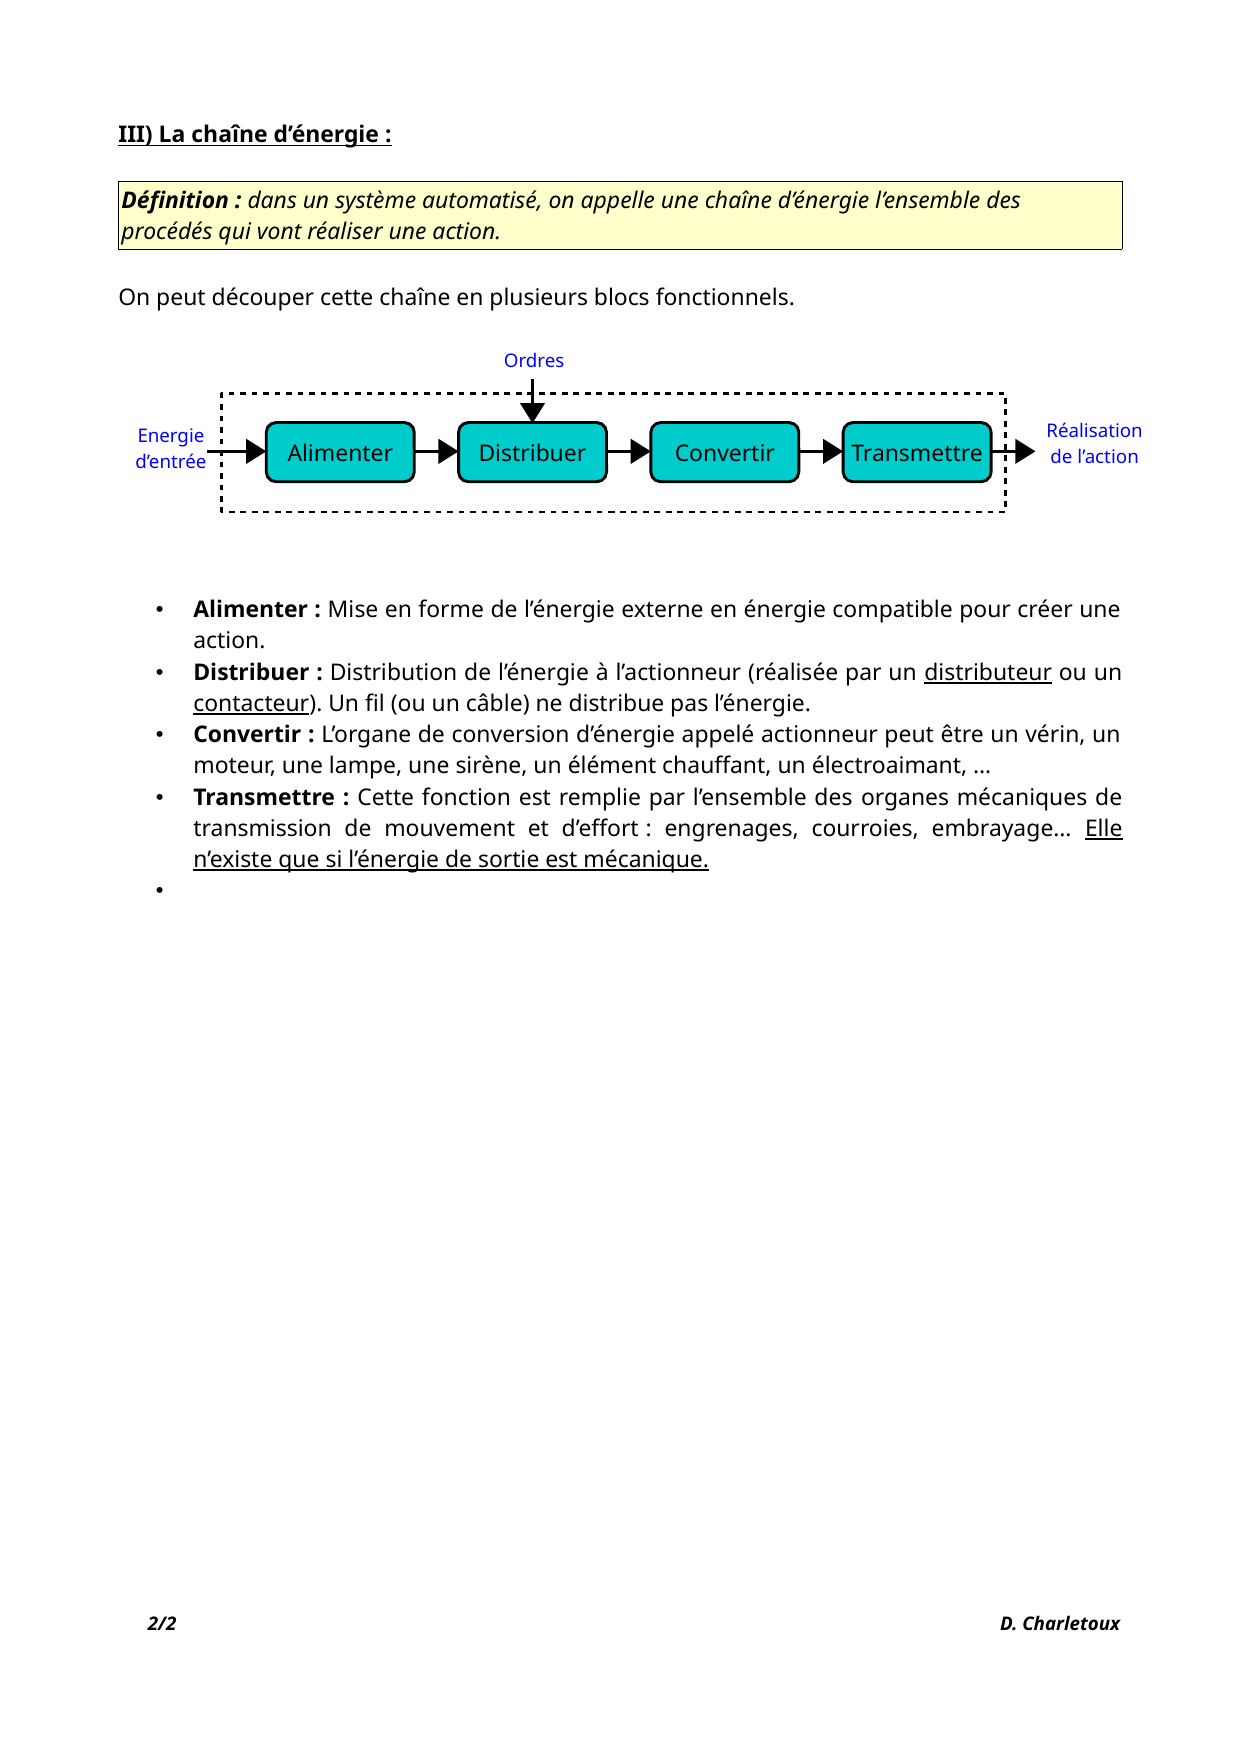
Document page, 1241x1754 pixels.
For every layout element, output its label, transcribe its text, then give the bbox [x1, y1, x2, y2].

list Convertir : L’organe de conversion d’énergie appelé actionneur peut être un vérin, un moteur, une lampe, une sirène, un élément chauffant, un électroaimant, … [156, 718, 1122, 780]
text On peut découper cette chaîne en plusieurs blocs fonctionnels. [118, 280, 1122, 312]
text Définition : dans un système automatisé, on appelle une chaîne d’énergie l’ensemble des [119, 182, 1122, 212]
text procédés qui vont réaliser une action. [119, 212, 1122, 249]
list Transmettre : Cette fonction est remplie par l’ensemble des organes mécaniques de transmission de mouvement et d’effort : engrenages, courroies, embrayage… Elle n’existe que si l’énergie de sortie est mécanique. [156, 780, 1122, 874]
list Alimenter : Mise en forme de l’énergie externe en énergie compatible pour créer une action. [156, 593, 1122, 655]
text III) La chaîne d’énergie : [118, 118, 1122, 149]
list Distribuer : Distribution de l’énergie à l’actionneur (réalisée par un distributeur ou un contacteur). Un fil (ou un câble) ne distribue pas l’énergie. [156, 655, 1122, 718]
